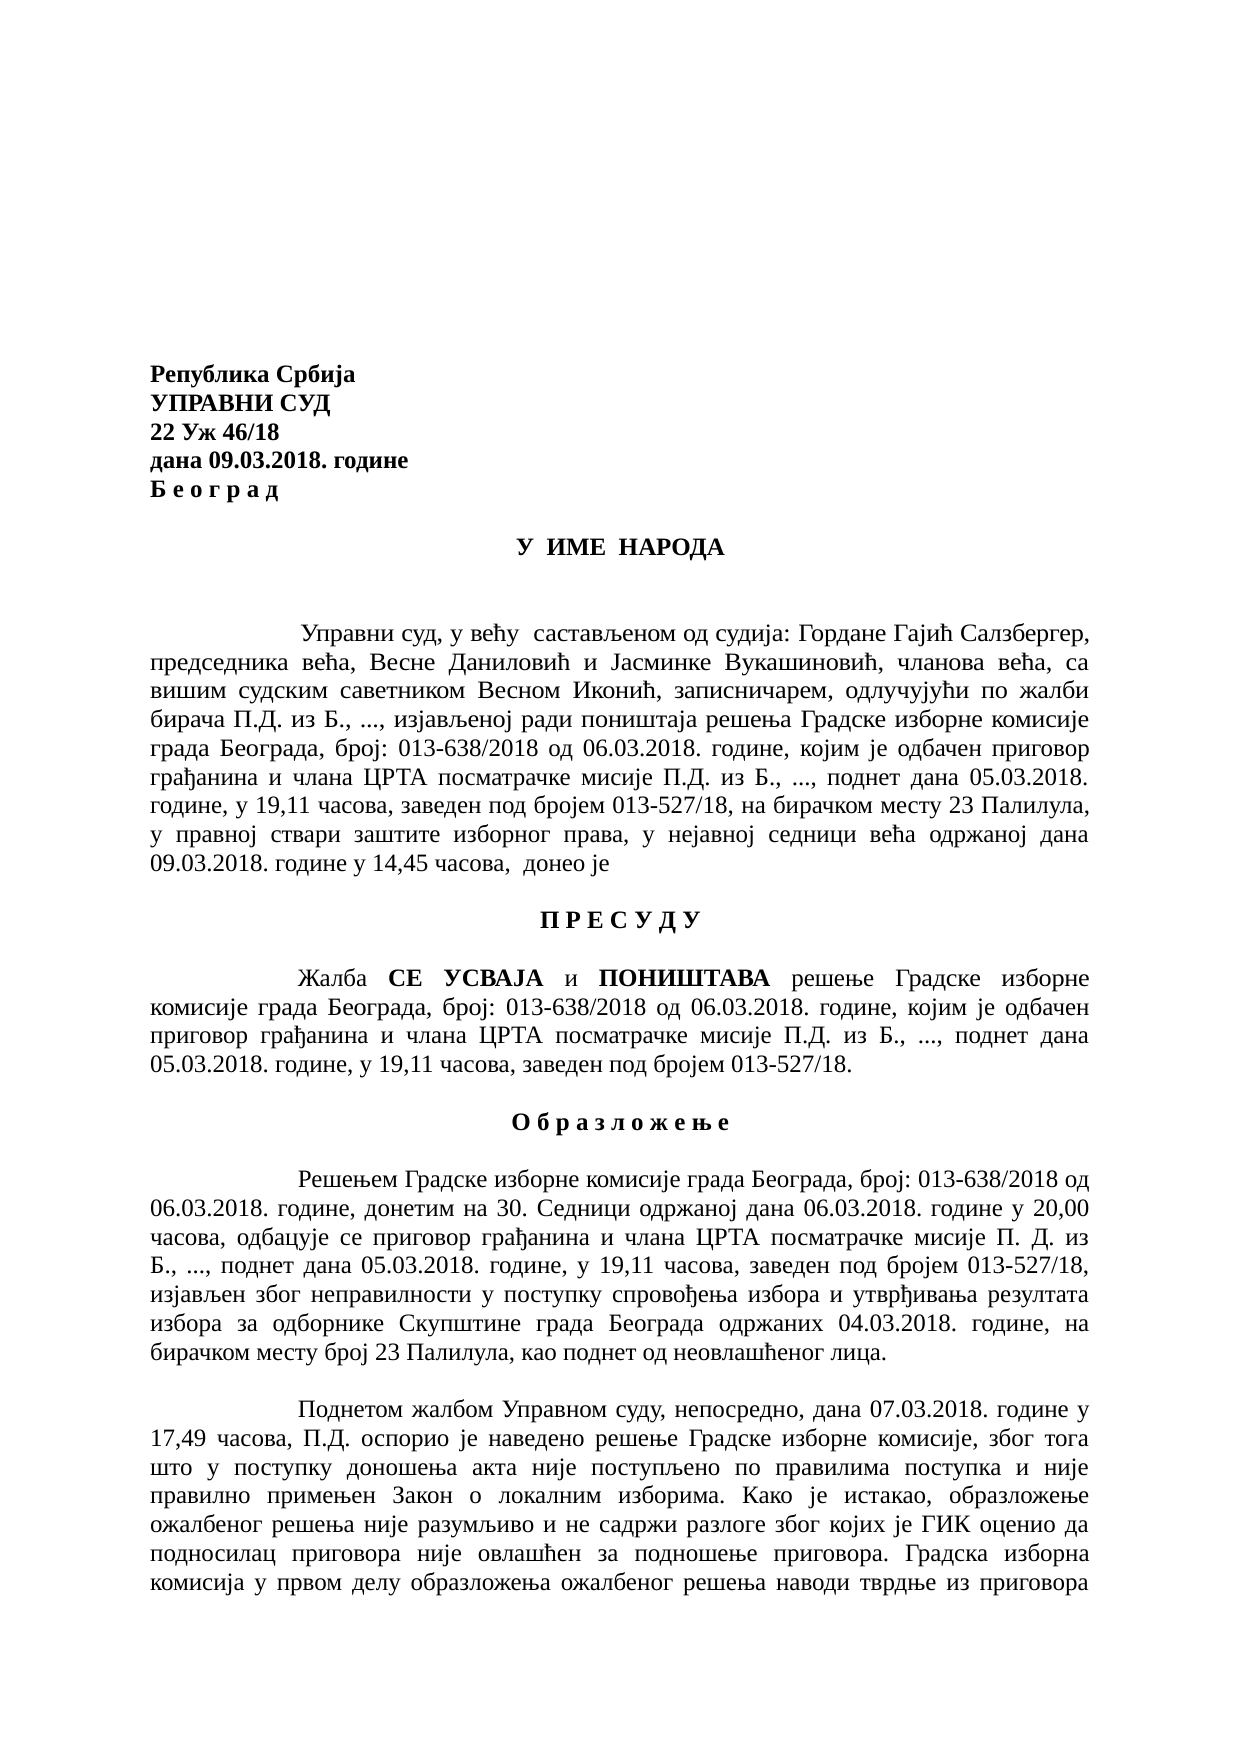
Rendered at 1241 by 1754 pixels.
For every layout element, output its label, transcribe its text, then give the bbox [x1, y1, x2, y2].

text Жалба СЕ УСВАЈА и ПОНИШТАВА решење Градске изборне комисије града Београда, број: 013-638/2018 од 06.03.2018. године, којим је одбачен приговор грађанина и члана ЦРТА посматрачке мисије П.Д. из Б., ..., поднет дана 05.03.2018. године, у 19,11 часова, заведен под бројем 013-527/18. [150, 963, 1090, 1078]
text УПРАВНИ СУД [150, 388, 1090, 417]
text У ИМЕ НАРОДА [150, 532, 1090, 560]
text О б р а з л о ж е њ е [150, 1107, 1090, 1135]
text дана 09.03.2018. године [150, 445, 1090, 474]
text Управни суд, у већу састављеном од судија: Гордане Гајић Салзбергер, председника већа, Весне Даниловић и Јасминке Вукашиновић, чланова већа, са вишим судским саветником Весном Иконић, записничарем, одлучујући по жалби бирача П.Д. из Б., ..., изјављеној ради поништаја решења Градске изборне комисије града Београда, број: 013-638/2018 од 06.03.2018. године, којим је одбачен приговор грађанина и члана ЦРТА посматрачке мисије П.Д. из Б., ..., поднет дана 05.03.2018. године, у 19,11 часова, заведен под бројем 013-527/18, на бирачком месту 23 Палилула, у правној ствари заштите изборног права, у нејавној седници већа одржаној дана 09.03.2018. године у 14,45 часова, донео је [150, 618, 1090, 877]
text Б е о г р а д [150, 474, 1090, 503]
text Решењем Градске изборне комисије града Београда, број: 013-638/2018 од 06.03.2018. године, донетим на 30. Седници одржаној дана 06.03.2018. године у 20,00 часова, одбацује се приговор грађанина и члана ЦРТА посматрачке мисије П. Д. из Б., ..., поднет дана 05.03.2018. године, у 19,11 часова, заведен под бројем 013-527/18, изјављен због неправилности у поступку спровођења избора и утврђивања резултата избора за одборнике Скупштине града Београда одржаних 04.03.2018. године, на бирачком месту број 23 Палилула, као поднет од неовлашћеног лица. [150, 1164, 1090, 1365]
text Република Србија [150, 148, 1090, 388]
text 22 Уж 46/18 [150, 417, 1090, 445]
text Поднетом жалбом Управном суду, непосредно, дана 07.03.2018. године у 17,49 часова, П.Д. оспорио је наведено решење Градске изборне комисије, због тога што у поступку доношења акта није поступљено по правилима поступка и није правилно примењен Закон о локалним изборима. Како је истакао, образложење ожалбеног решења није разумљиво и не садржи разлоге због којих је ГИК оценио да подносилац приговора није овлашћен за подношење приговора. Градска изборна комисија у првом делу образложења ожалбеног решења наводи тврдње из приговора [150, 1394, 1090, 1595]
text П Р Е С У Д У [150, 905, 1090, 934]
